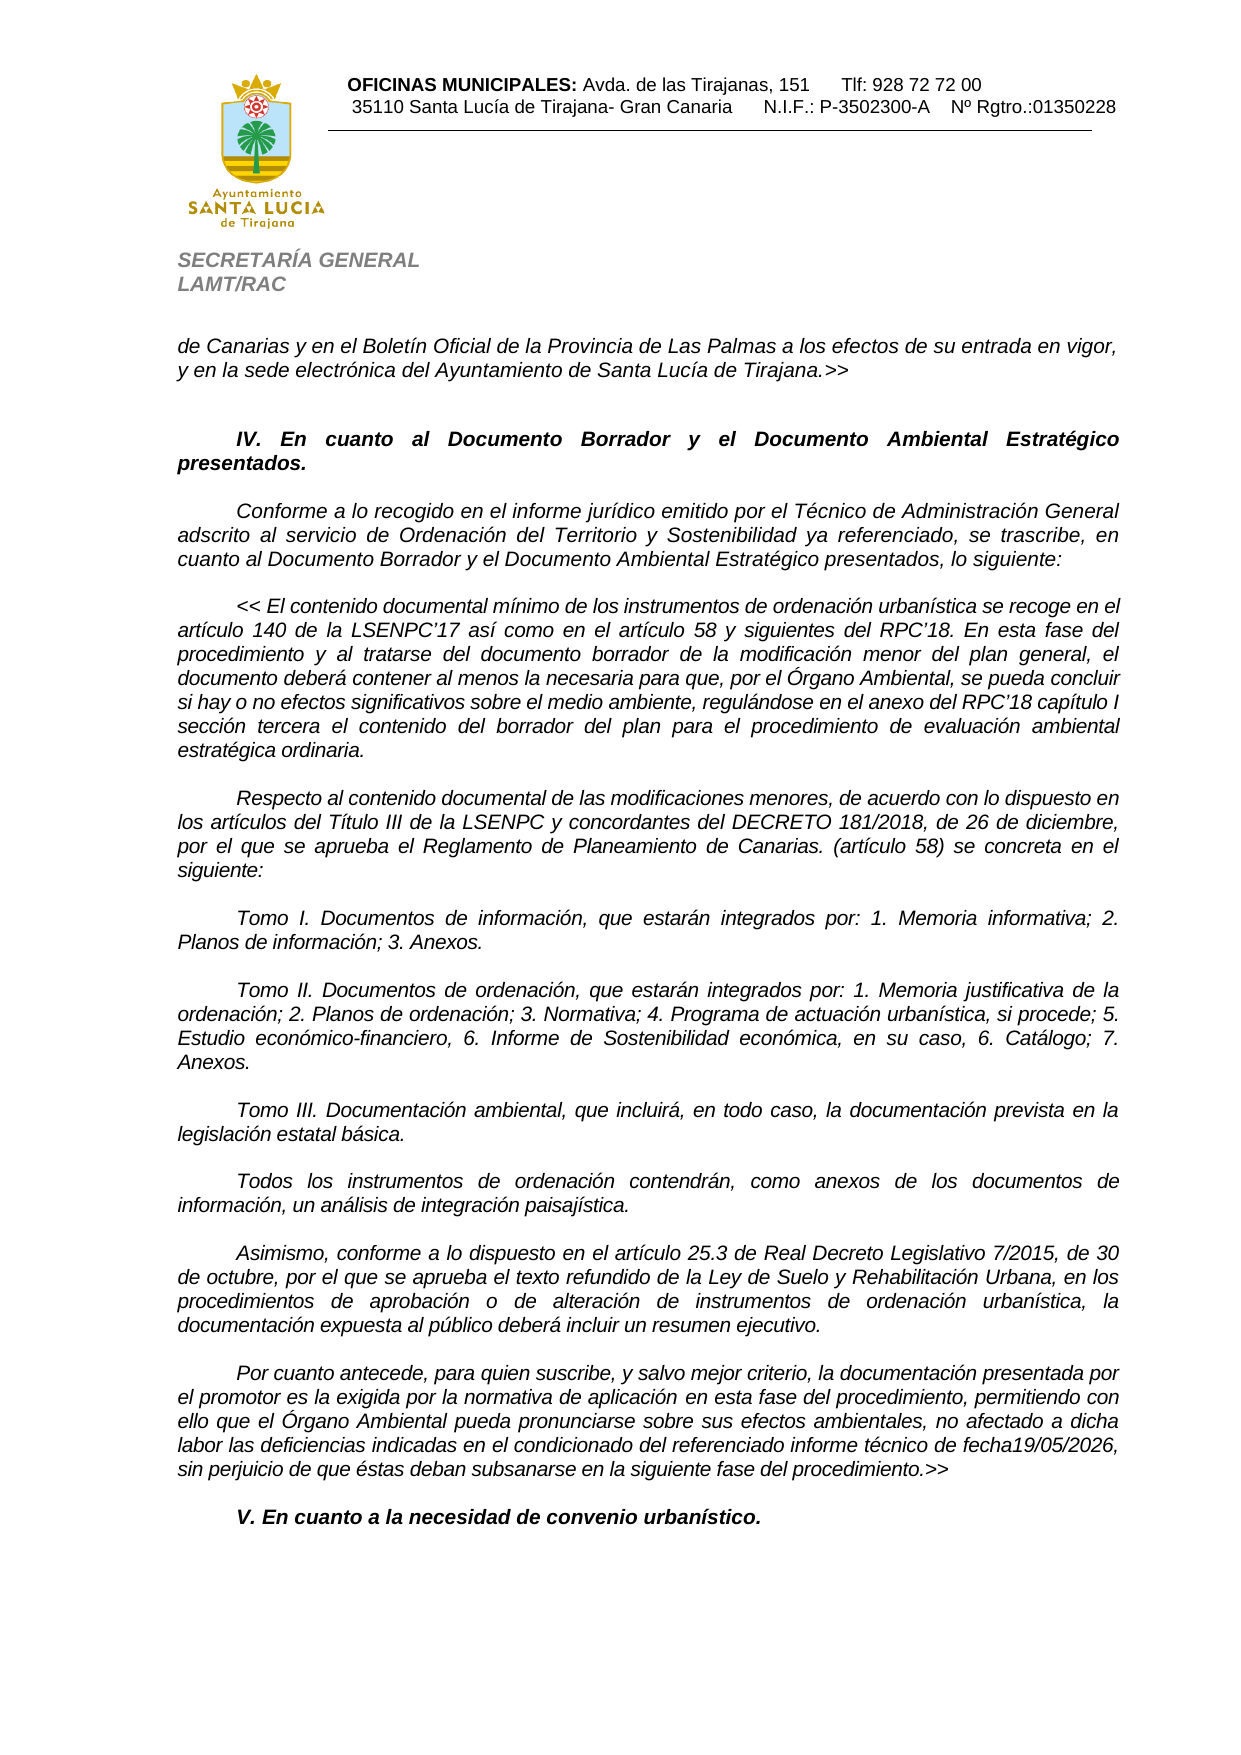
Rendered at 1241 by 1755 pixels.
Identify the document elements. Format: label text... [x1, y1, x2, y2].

text Tomo II. Documentos de ordenación, que estarán integrados por: 1. Memoria justificativa de la ordenación; 2. Planos de ordenación; 3. Normativa; 4. Programa de actuación urbanística, si procede; 5. Estudio económico-financiero, 6. Informe de Sostenibilidad económica, en su caso, 6. Catálogo; 7. Anexos. [177, 978, 1122, 1073]
text Todos los instrumentos de ordenación contendrán, como anexos de los documentos de información, un análisis de integración paisajística. [177, 1169, 1122, 1217]
text Asimismo, conforme a lo dispuesto en el artículo 25.3 de Real Decreto Legislativo 7/2015, de 30 de octubre, por el que se aprueba el texto refundido de la Ley de Suelo y Rehabilitación Urbana, en los procedimientos de aprobación o de alteración de instrumentos de ordenación urbanística, la documentación expuesta al público deberá incluir un resumen ejecutivo. [177, 1241, 1122, 1337]
text << El contenido documental mínimo de los instrumentos de ordenación urbanística se recoge en el artículo 140 de la LSENPC’17 así como en el artículo 58 y siguientes del RPC’18. En esta fase del procedimiento y al tratarse del documento borrador de la modificación menor del plan general, el documento deberá contener al menos la necesaria para que, por el Órgano Ambiental, se pueda concluir si hay o no efectos significativos sobre el medio ambiente, regulándose en el anexo del RPC’18 capítulo I sección tercera el contenido del borrador del plan para el procedimiento de evaluación ambiental estratégica ordinaria. [177, 594, 1122, 762]
text Conforme a lo recogido en el informe jurídico emitido por el Técnico de Administración General adscrito al servicio de Ordenación del Territorio y Sostenibilidad ya referenciado, se trascribe, en cuanto al Documento Borrador y el Documento Ambiental Estratégico presentados, lo siguiente: [177, 498, 1122, 570]
text V. En cuanto a la necesidad de convenio urbanístico. [177, 1505, 1122, 1529]
text IV. En cuanto al Documento Borrador y el Documento Ambiental Estratégico presentados. [177, 427, 1122, 474]
text Por cuanto antecede, para quien suscribe, y salvo mejor criterio, la documentación presentada por el promotor es la exigida por la normativa de aplicación en esta fase del procedimiento, permitiendo con ello que el Órgano Ambiental pueda pronunciarse sobre sus efectos ambientales, no afectado a dicha labor las deficiencias indicadas en el condicionado del referenciado informe técnico de fecha19/05/2026, sin perjuicio de que éstas deban subsanarse en la siguiente fase del procedimiento.>> [177, 1361, 1122, 1481]
text Tomo I. Documentos de información, que estarán integrados por: 1. Memoria informativa; 2. Planos de información; 3. Anexos. [177, 906, 1122, 954]
text Respecto al contenido documental de las modificaciones menores, de acuerdo con lo dispuesto en los artículos del Título III de la LSENPC y concordantes del DECRETO 181/2018, de 26 de diciembre, por el que se aprueba el Reglamento de Planeamiento de Canarias. (artículo 58) se concreta en el siguiente: [177, 786, 1122, 882]
text Tomo III. Documentación ambiental, que incluirá, en todo caso, la documentación prevista en la legislación estatal básica. [177, 1097, 1122, 1145]
text de Canarias y en el Boletín Oficial de la Provincia de Las Palmas a los efectos de su entrada en vigor, y en la sede electrónica del Ayuntamiento de Santa Lucía de Tirajana.>> [177, 334, 1122, 382]
